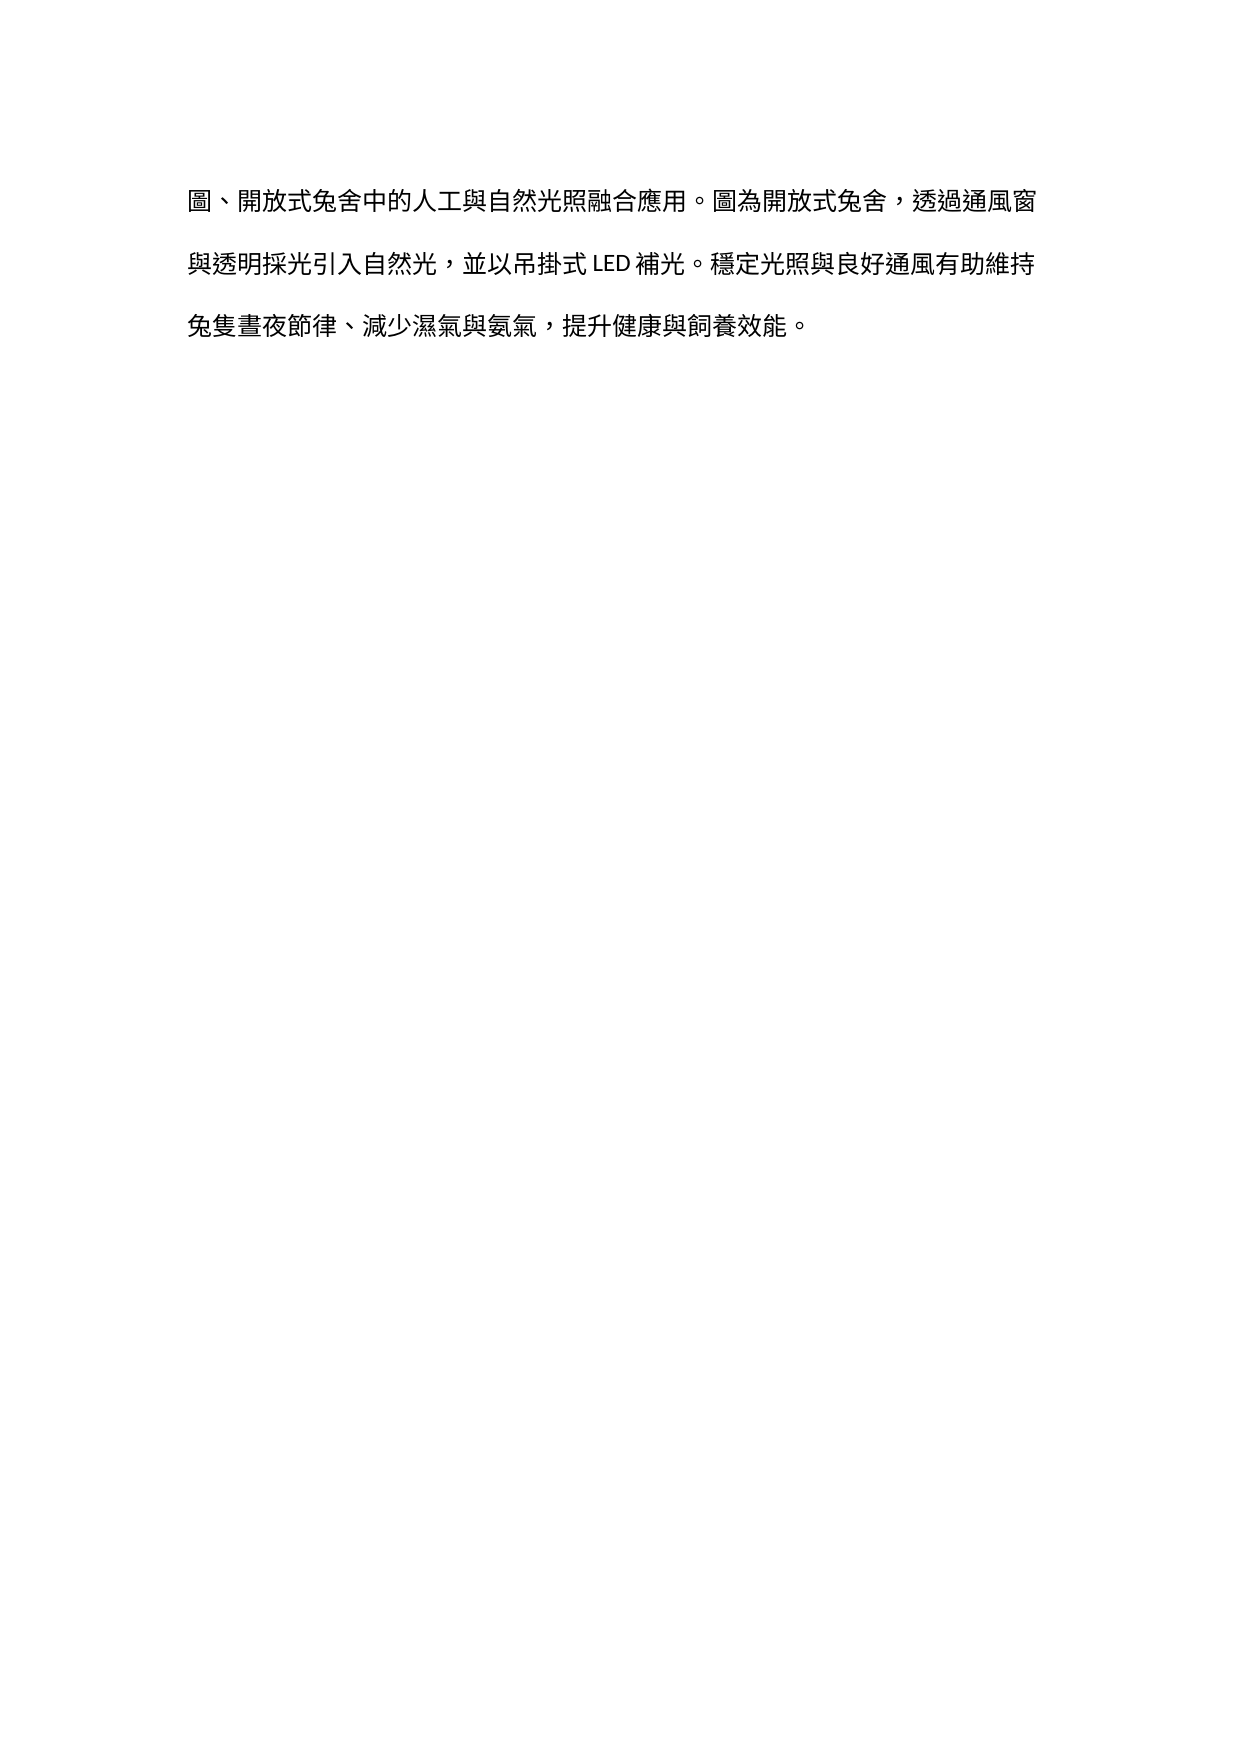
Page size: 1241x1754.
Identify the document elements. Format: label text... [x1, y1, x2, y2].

text 圖、開放式兔舍中的人工與自然光照融合應用。圖為開放式兔舍，透過通風窗與透明採光引入自然光，並以吊掛式LED補光。穩定光照與良好通風有助維持兔隻晝夜節律、減少濕氣與氨氣，提升健康與飼養效能。 [187, 158, 1053, 346]
